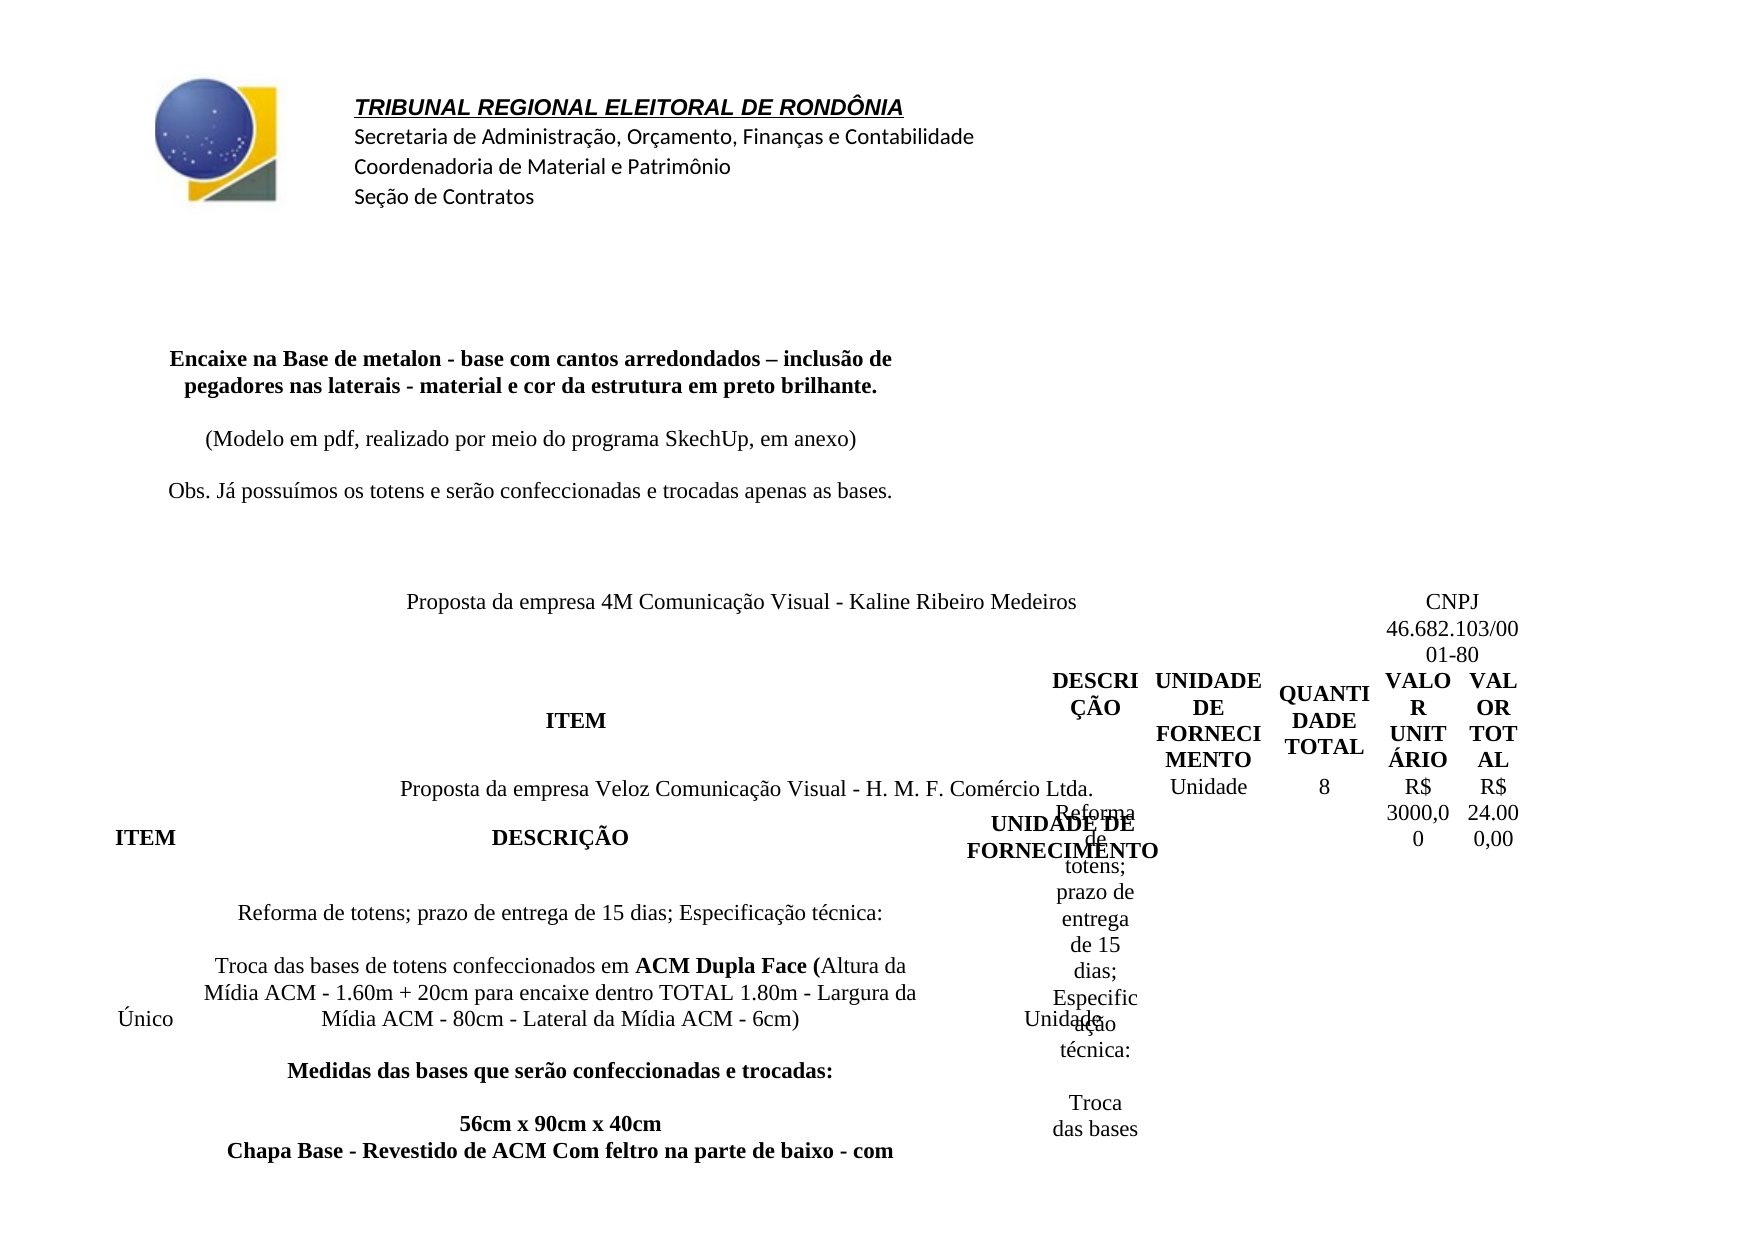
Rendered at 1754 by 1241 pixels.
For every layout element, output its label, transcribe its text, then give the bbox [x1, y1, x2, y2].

table_cell Único [106, 870, 185, 1166]
table_cell Unidade [1145, 773, 1272, 1166]
table_cell [77, 261, 155, 588]
table_cell [1358, 261, 1491, 588]
table_cell Reforma de totens; prazo de entrega de 15 dias; Especificação técnica: Troca das bases de totens confeccionados em ACM Dupla Face (Altura da Mídia ACM - 1.60m + 20cm para encaixe dentro TOTAL 1.80m - Largura da Mídia ACM - 80cm - Lateral da Mídia ACM - 6cm) Medidas das bases que serão confeccionadas e trocadas: 56cm x 90cm x 40cm Chapa Base - Revestido de ACM Com feltro na parte de baixo - com [185, 870, 936, 1166]
table_cell UNIDADE DE FORNECIMENTO [1145, 668, 1272, 773]
table_cell DESCRIÇÃO [185, 804, 936, 870]
table_header Proposta da empresa Veloz Comunicação Visual - H. M. F. Comércio Ltda. [106, 773, 1045, 804]
table_header Proposta da empresa 4M Comunicação Visual - Kaline Ribeiro Medeiros [106, 588, 1377, 667]
table_cell VALOR TOTAL [1459, 668, 1528, 773]
table_cell DESCRIÇÃO [1045, 668, 1145, 773]
table_cell Unidade [936, 870, 1045, 1166]
table_cell Encaixe na Base de metalon - base com cantos arredondados – inclusão de pegadores nas laterais - material e cor da estrutura em preto brilhante. (Modelo em pdf, realizado por meio do programa SkechUp, em anexo) Obs. Já possuímos os totens e serão confeccionadas e trocadas apenas as bases. [155, 261, 907, 588]
table_header CNPJ 46.682.103/0001-80 [1377, 588, 1528, 667]
table_cell QUANTIDADE TOTAL [1272, 668, 1377, 773]
table_cell [1160, 261, 1358, 588]
table_cell ITEM [106, 668, 1045, 773]
table_cell [907, 261, 1160, 588]
table_cell 8 [1272, 773, 1377, 1166]
table_cell UNIDADE DE FORNECIMENTO [936, 804, 1045, 870]
table_cell VALOR UNITÁRIO [1377, 668, 1459, 773]
table_cell R$ 24.000,00 [1459, 773, 1528, 1166]
table_cell R$ 3000,00 [1377, 773, 1459, 1166]
table_cell Reforma de totens; prazo de entrega de 15 dias; Especificação técnica: Troca das bases de totens confeccionados em ACM Dupla Face (Altura da Mídia ACM - 1.60m + 20cm para encaixe dentro TOTAL 1.80m - Largura da Mídia ACM - 80cm - Lateral da Mídia ACM - 6cm) Medidas das bases que serão confeccionadas e trocadas: 56cm x 90cm x 40cm Chapa Base - Revestido de ACM Com feltro na parte de baixo - com Encaixe na Base de metalon - base com cantos arredondados – inclusão de pegadores nas laterais - material e cor da estrutura em preto brilhante. (Modelo em pdf, realizado por meio do programa SkechUp, em anexo) Obs. Já possuímos os totens e serão confeccionadas e trocadas apenas as bases. [1045, 773, 1145, 1166]
table_cell [1491, 261, 1641, 588]
table_cell ITEM [106, 804, 185, 870]
